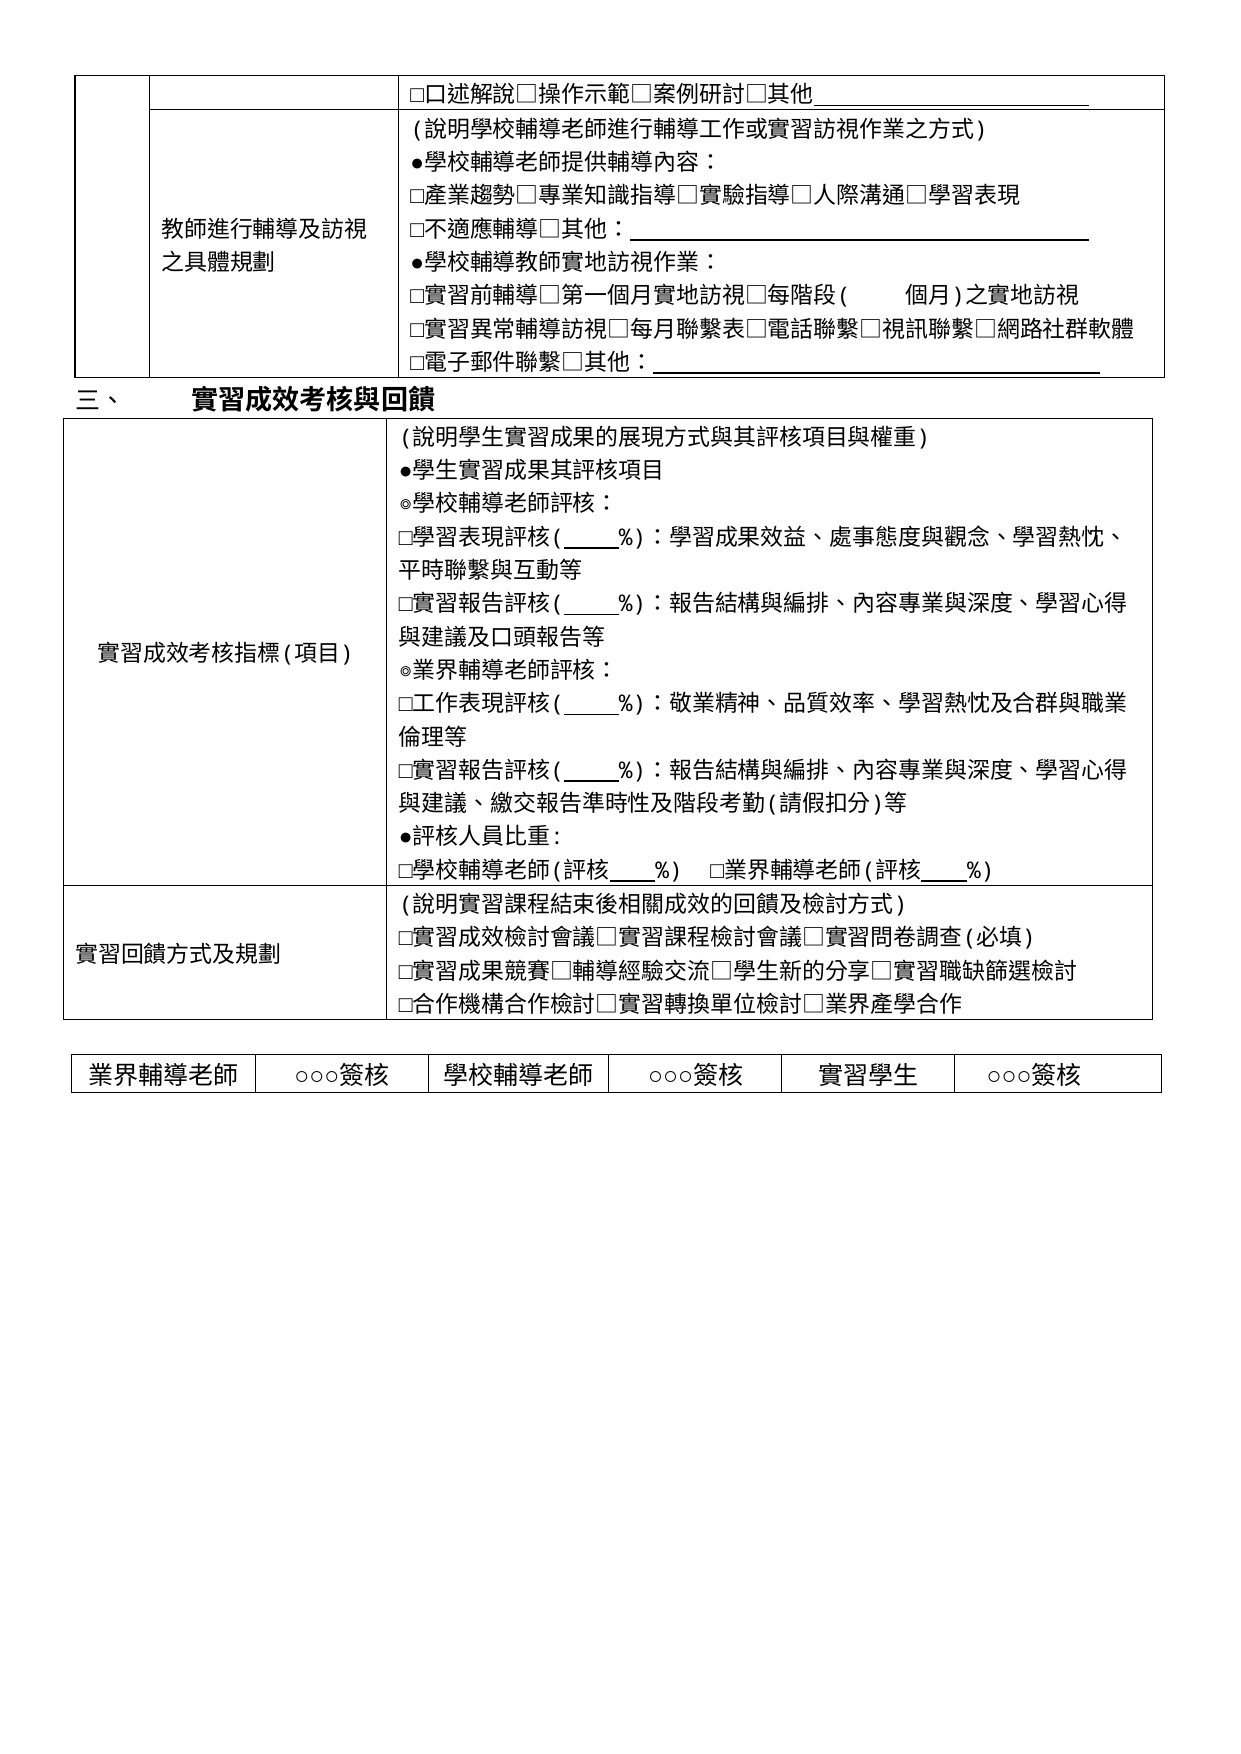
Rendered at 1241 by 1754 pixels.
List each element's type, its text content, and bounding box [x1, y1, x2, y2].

table_header 學校輔導老師 [429, 1055, 608, 1092]
table_header 實習成效考核指標(項目) [64, 419, 386, 885]
table_cell 實習回饋方式及規劃 [64, 886, 386, 1019]
table_header 業界輔導老師 [72, 1055, 255, 1092]
list 實習成效考核與回饋 [75, 378, 1165, 417]
table_cell [150, 76, 398, 109]
table_header (說明學生實習成果的展現方式與其評核項目與權重) ●學生實習成果其評核項目 ◎學校輔導老師評核： □學習表現評核( %)：學習成果效益、處事態度與觀念、學習熱忱、平時聯繫與互動等 □實習報告評核( %)：報告結構與編排、內容專業與深度、學習心得與建議及口頭報告等 ◎業界輔導老師評核： □工作表現評核( %)：敬業精神、品質效率、學習熱忱及合群與職業倫理等 □實習報告評核( %)：報告結構與編排、內容專業與深度、學習心得與建議、繳交報告準時性及階段考勤(請假扣分)等 ●評核人員比重: □學校輔導老師(評核 %) □業界輔導老師(評核 %) [387, 419, 1152, 885]
table_cell (說明實習課程結束後相關成效的回饋及檢討方式) □實習成效檢討會議□實習課程檢討會議□實習問卷調查(必填) □實習成果競賽□輔導經驗交流□學生新的分享□實習職缺篩選檢討 □合作機構合作檢討□實習轉換單位檢討□業界產學合作 [387, 886, 1152, 1019]
table_header [76, 76, 149, 377]
table_cell (說明學校輔導老師進行輔導工作或實習訪視作業之方式) ●學校輔導老師提供輔導內容： □產業趨勢□專業知識指導□實驗指導□人際溝通□學習表現 □不適應輔導□其他： ●學校輔導教師實地訪視作業： □實習前輔導□第一個月實地訪視□每階段( 個月)之實地訪視 □實習異常輔導訪視□每月聯繫表□電話聯繫□視訊聯繫□網路社群軟體 □電子郵件聯繫□其他： [399, 110, 1164, 377]
table_header ○○○簽核 [609, 1055, 781, 1092]
table_cell □口述解說□操作示範□案例研討□其他 [399, 76, 1164, 109]
table_cell 教師進行輔導及訪視之具體規劃 [150, 110, 398, 377]
table_header ○○○簽核 [955, 1055, 1161, 1092]
table_header ○○○簽核 [256, 1055, 428, 1092]
table_header 實習學生 [782, 1055, 954, 1092]
